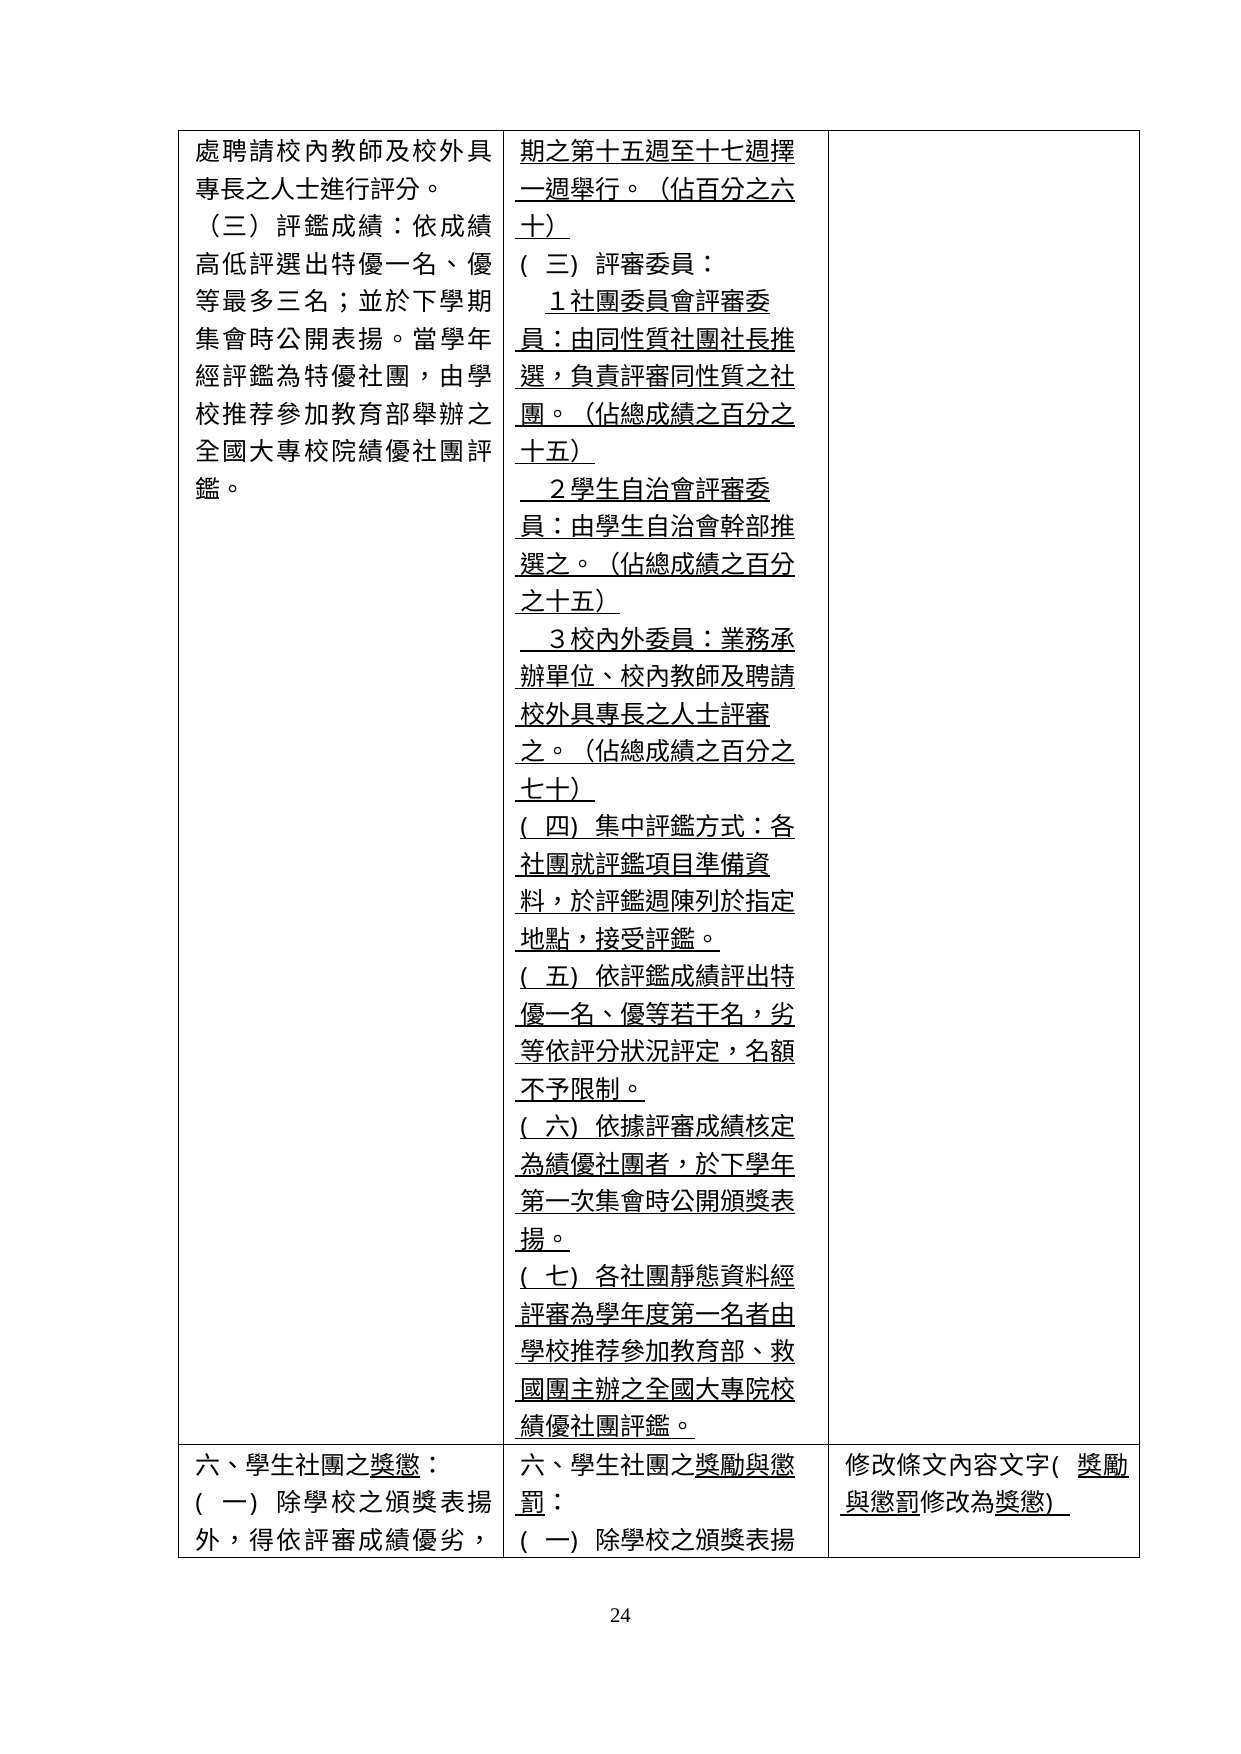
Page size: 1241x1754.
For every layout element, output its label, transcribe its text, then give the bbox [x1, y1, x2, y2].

table_cell 修改條文內容文字(獎勵與懲罰修改為獎懲) [829, 1445, 1139, 1557]
table_cell 六、學生社團之獎勵與懲罰： (一)除學校之頒獎表揚 [504, 1445, 828, 1557]
table_cell 期之第十五週至十七週擇一週舉行。（佔百分之六十） (三)評審委員： １社團委員會評審委員：由同性質社團社長推選，負責評審同性質之社團。（佔總成績之百分之十五） ２學生自治會評審委員：由學生自治會幹部推選之。（佔總成績之百分之十五） ３校內外委員：業務承辦單位、校內教師及聘請校外具專長之人士評審之。（佔總成績之百分之七十） (四)集中評鑑方式：各社團就評鑑項目準備資料，於評鑑週陳列於指定地點，接受評鑑。 (五)依評鑑成績評出特優一名、優等若干名，劣等依評分狀況評定，名額不予限制。 (六)依據評審成績核定為績優社團者，於下學年第一次集會時公開頒獎表揚。 (七)各社團靜態資料經評審為學年度第一名者由學校推荐參加教育部、救國團主辦之全國大專院校績優社團評鑑。 [504, 131, 828, 1443]
table_cell 六、學生社團之獎懲： (一)除學校之頒獎表揚外，得依評審成績優劣， [179, 1445, 503, 1557]
table_cell [829, 131, 1139, 1443]
table_cell 處聘請校內教師及校外具專長之人士進行評分。 （三）評鑑成績：依成績高低評選出特優一名、優等最多三名；並於下學期集會時公開表揚。當學年經評鑑為特優社團，由學校推荐參加教育部舉辦之全國大專校院績優社團評鑑。 [179, 131, 503, 1443]
